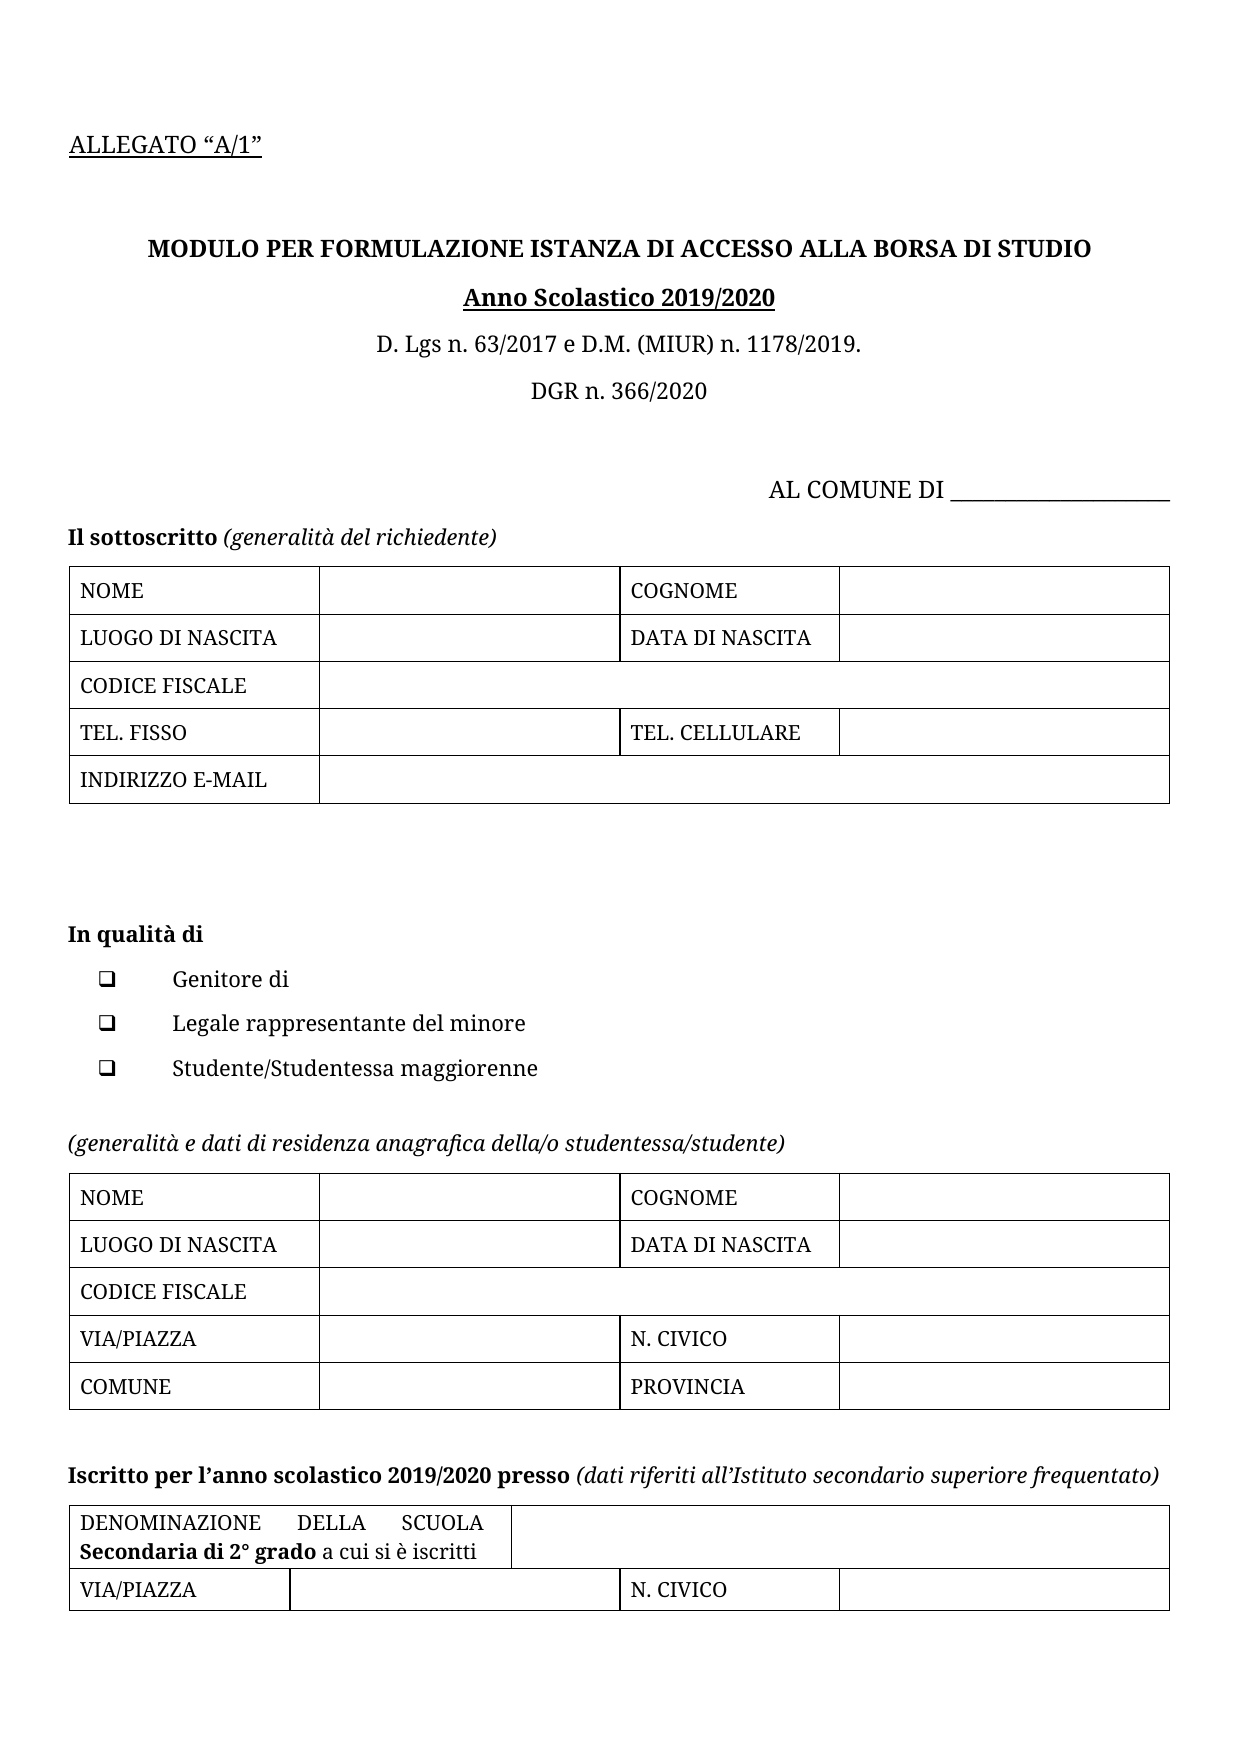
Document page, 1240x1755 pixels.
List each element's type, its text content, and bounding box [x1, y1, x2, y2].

table_cell TEL. FISSO [70, 709, 319, 755]
table_cell PROVINCIA [621, 1363, 839, 1409]
table_header COGNOME [621, 567, 839, 613]
text D. Lgs n. 63/2017 e D.M. (MIUR) n. 1178/2019. [69, 328, 1169, 359]
text  Legale rappresentante del minore [97, 1008, 1171, 1038]
table_cell LUOGO DI NASCITA [70, 1221, 319, 1267]
table_cell [320, 756, 1169, 803]
text Anno Scolastico 2019/2020 [69, 281, 1169, 314]
table_cell [840, 615, 1169, 661]
table_header NOME [70, 1174, 319, 1220]
text MODULO PER FORMULAZIONE ISTANZA DI ACCESSO ALLA BORSA DI STUDIO [69, 232, 1171, 265]
text In qualità di [68, 919, 1171, 949]
table_cell [840, 1569, 1169, 1610]
table_cell VIA/PIAZZA [70, 1316, 319, 1362]
table_header [69, 850, 757, 919]
table_header [320, 1174, 619, 1220]
table_cell [320, 1316, 619, 1362]
text (generalità e dati di residenza anagrafica della/o studentessa/studente) [68, 1128, 1171, 1158]
table_header [840, 1174, 1169, 1220]
table_header [512, 1506, 1169, 1568]
table_cell LUOGO DI NASCITA [70, 615, 319, 661]
table_header [320, 567, 619, 613]
text Iscritto per l’anno scolastico 2019/2020 presso (dati riferiti all’Istituto secondario superiore frequentato) [68, 1460, 1171, 1490]
table_header NOME [70, 567, 319, 613]
table_cell [320, 1268, 1169, 1314]
table_cell INDIRIZZO E-MAIL [70, 756, 319, 803]
text  Genitore di [97, 964, 1171, 993]
table_cell CODICE FISCALE [70, 662, 319, 708]
table_cell [320, 1363, 619, 1409]
table_cell [320, 615, 619, 661]
table_cell [840, 709, 1169, 755]
table_cell TEL. CELLULARE [621, 709, 839, 755]
table_cell [320, 662, 1169, 708]
table_cell VIA/PIAZZA [70, 1569, 289, 1610]
table_cell N. CIVICO [621, 1316, 839, 1362]
table_cell [320, 709, 619, 755]
table_cell CODICE FISCALE [70, 1268, 319, 1314]
subtitle AL COMUNE DI ____________________ [69, 472, 1170, 505]
table_header [757, 850, 1170, 919]
table_cell [840, 1363, 1169, 1409]
table_cell [840, 1316, 1169, 1362]
text  Studente/Studentessa maggiorenne [97, 1053, 1171, 1083]
table_cell [840, 1221, 1169, 1267]
table_cell [320, 1221, 619, 1267]
text DGR n. 366/2020 [69, 375, 1169, 406]
table_cell DATA DI NASCITA [621, 1221, 839, 1267]
table_cell DATA DI NASCITA [621, 615, 839, 661]
text ALLEGATO “A/1” [69, 128, 1171, 161]
table_cell N. CIVICO [621, 1569, 839, 1610]
table_header DENOMINAZIONE DELLA SCUOLA Secondaria di 2° grado a cui si è iscritti [70, 1506, 511, 1568]
table_cell [291, 1569, 619, 1610]
text Il sottoscritto (generalità del richiedente) [68, 522, 1171, 551]
table_header [840, 567, 1169, 613]
table_cell COMUNE [70, 1363, 319, 1409]
table_header COGNOME [621, 1174, 839, 1220]
